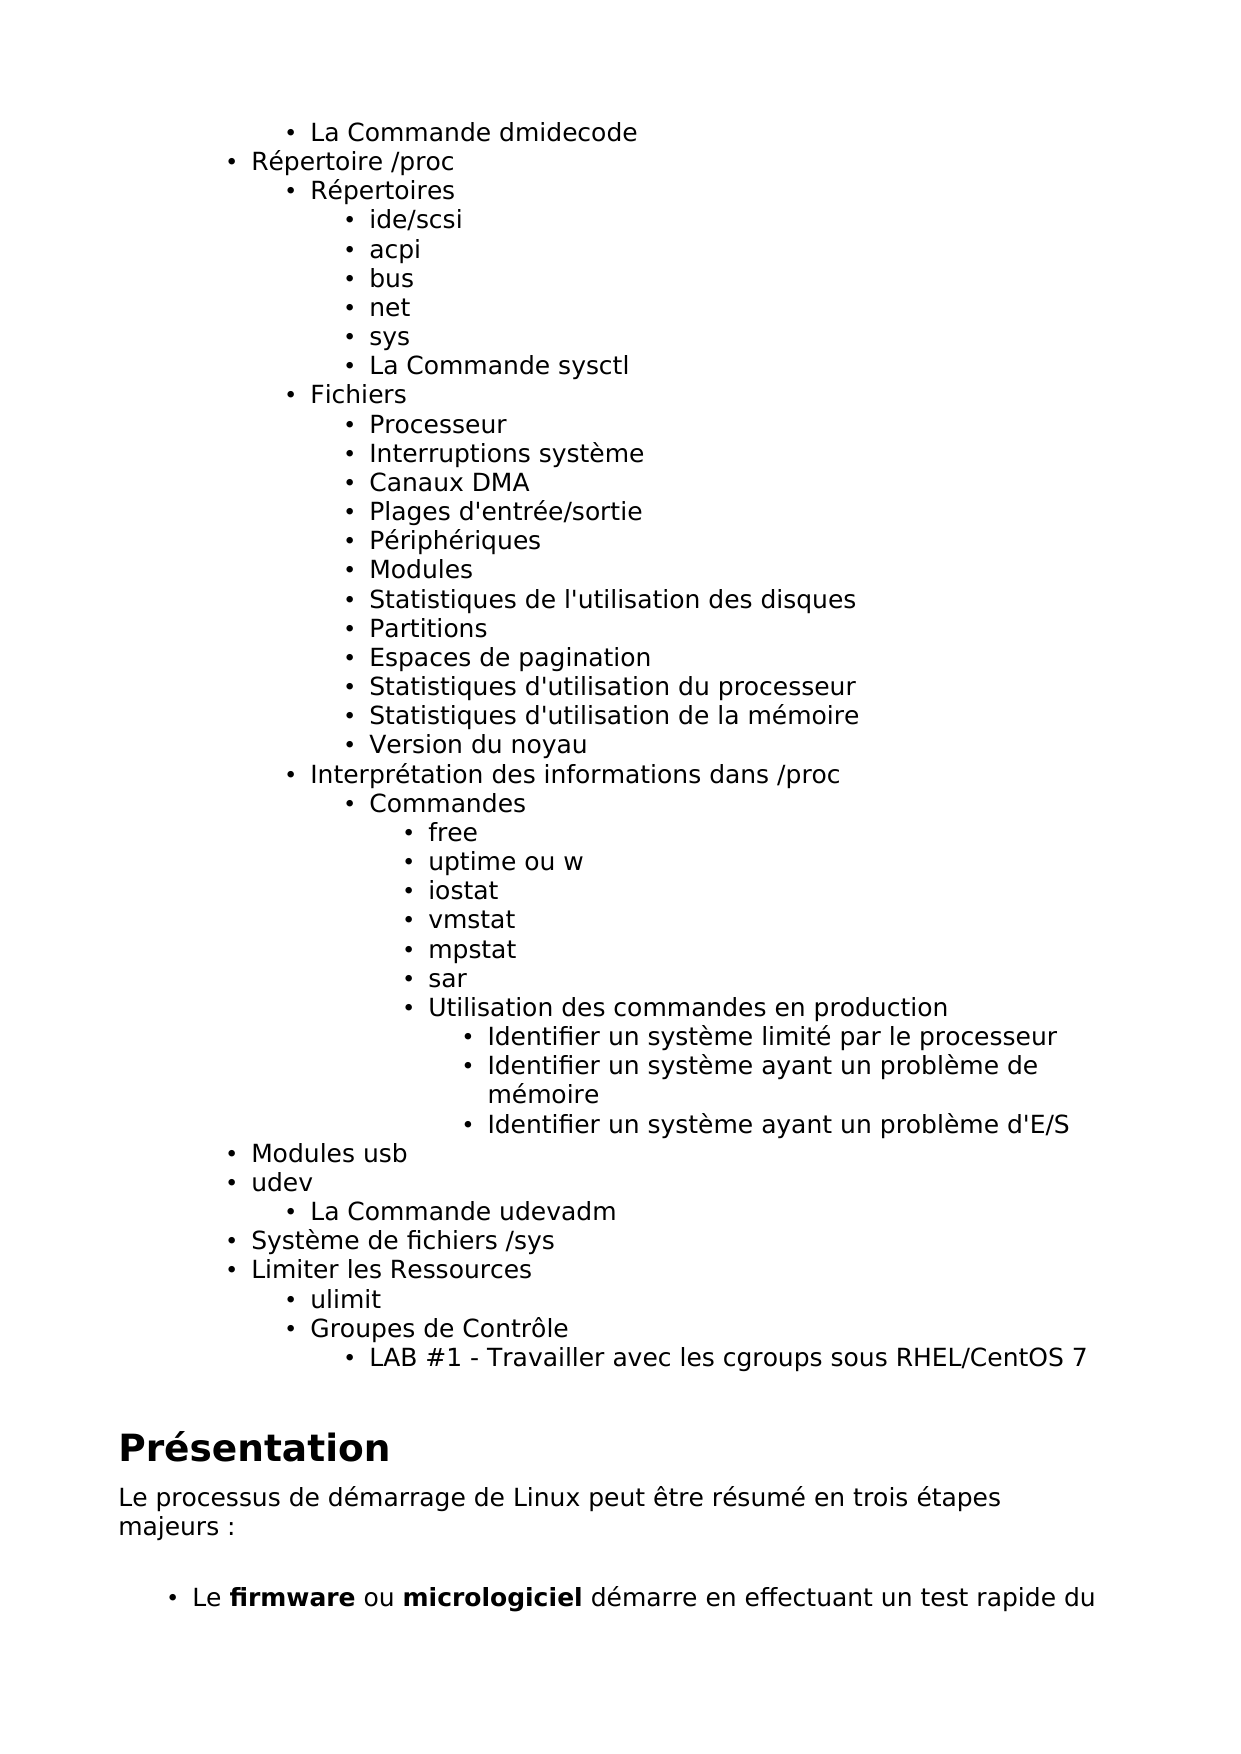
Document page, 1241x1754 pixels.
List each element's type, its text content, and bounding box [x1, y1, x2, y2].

list Statistiques d'utilisation de la mémoire [354, 701, 1122, 731]
list sys [354, 322, 1122, 351]
list Modules usb [236, 1139, 1122, 1168]
list Identifier un système ayant un problème de mémoire [472, 1051, 1122, 1110]
list LAB #1 - Travailler avec les cgroups sous RHEL/CentOS 7 [354, 1343, 1122, 1372]
list Identifier un système limité par le processeur [472, 1022, 1122, 1051]
list Le firmware ou micrologiciel démarre en effectuant un test rapide du [177, 1583, 1122, 1612]
list bus [354, 264, 1122, 293]
list mpstat [413, 935, 1122, 964]
list ulimit [295, 1285, 1122, 1314]
list Commandes [354, 789, 1122, 818]
list ide/scsi [354, 206, 1122, 235]
list Plages d'entrée/sortie [354, 497, 1122, 526]
list Fichiers [295, 381, 1122, 410]
list free [413, 818, 1122, 847]
list Système de fichiers /sys [236, 1226, 1122, 1256]
list Interruptions système [354, 439, 1122, 468]
list Limiter les Ressources [236, 1256, 1122, 1285]
list vmstat [413, 906, 1122, 935]
list Espaces de pagination [354, 643, 1122, 672]
list La Commande udevadm [295, 1197, 1122, 1226]
list La Commande dmidecode [295, 118, 1122, 147]
list Processeur [354, 410, 1122, 439]
list Répertoires [295, 176, 1122, 206]
list Périphériques [354, 526, 1122, 556]
list Groupes de Contrôle [295, 1314, 1122, 1343]
list Statistiques de l'utilisation des disques [354, 585, 1122, 614]
list Canaux DMA [354, 468, 1122, 497]
list net [354, 293, 1122, 322]
list Version du noyau [354, 731, 1122, 760]
text Le processus de démarrage de Linux peut être résumé en trois étapes majeurs : [118, 1483, 1122, 1541]
list Partitions [354, 614, 1122, 643]
list iostat [413, 876, 1122, 906]
list Modules [354, 556, 1122, 585]
subtitle Présentation [118, 1427, 1122, 1470]
list udev [236, 1168, 1122, 1197]
list Statistiques d'utilisation du processeur [354, 672, 1122, 701]
list La Commande sysctl [354, 351, 1122, 381]
list sar [413, 964, 1122, 993]
list Utilisation des commandes en production [413, 993, 1122, 1022]
list acpi [354, 235, 1122, 264]
list Interprétation des informations dans /proc [295, 760, 1122, 789]
list Répertoire /proc [236, 147, 1122, 176]
list Identifier un système ayant un problème d'E/S [472, 1110, 1122, 1139]
list uptime ou w [413, 847, 1122, 876]
